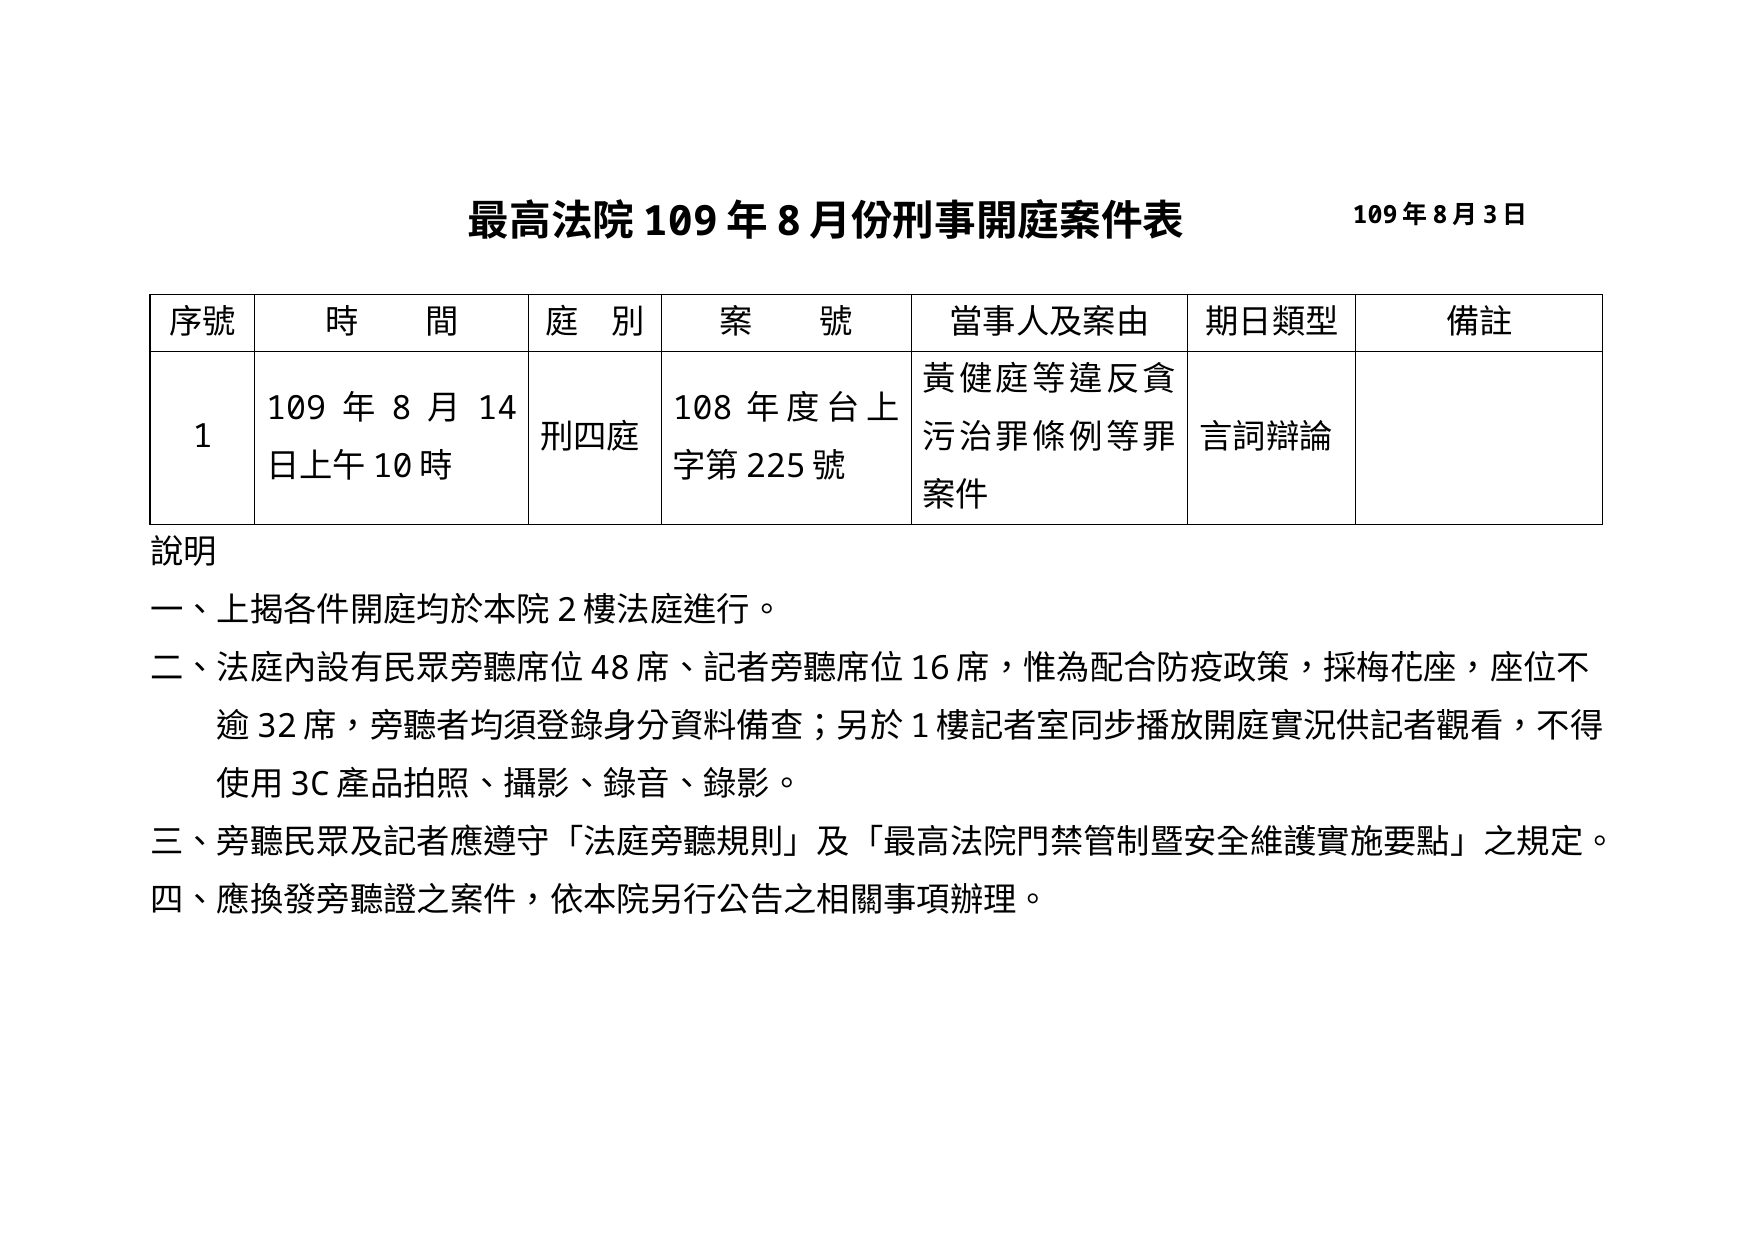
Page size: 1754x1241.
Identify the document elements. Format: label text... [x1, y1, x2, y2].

table_cell 1 [151, 352, 254, 524]
table_header 時 間 [255, 295, 528, 351]
table_cell 109年8月14日上午10時 [255, 352, 528, 524]
table_header 案 號 [662, 295, 911, 351]
table_cell 108年度台上字第225號 [662, 352, 911, 524]
table_header 序號 [151, 295, 254, 351]
table_header 庭 別 [529, 295, 661, 351]
table_cell [1356, 352, 1602, 524]
table_header 備註 [1356, 295, 1602, 351]
table_header 期日類型 [1188, 295, 1355, 351]
table_header 當事人及案由 [912, 295, 1187, 351]
text 最高法院109年8月份刑事開庭案件表 [150, 187, 1604, 262]
table_cell 言詞辯論 [1188, 352, 1355, 524]
table_cell 黃健庭等違反貪污治罪條例等罪案件 [912, 352, 1187, 524]
table_cell 刑四庭 [529, 352, 661, 524]
text 四、應換發旁聽證之案件，依本院另行公告之相關事項辦理。 [150, 873, 1604, 921]
text 二、法庭內設有民眾旁聽席位48席、記者旁聽席位16席，惟為配合防疫政策，採梅花座，座位不逾32席，旁聽者均須登錄身分資料備查；另於1樓記者室同步播放開庭實況供記者觀看，不得使用3C產品拍照、攝影、錄音、錄影。 [150, 641, 1604, 805]
text 一、上揭各件開庭均於本院2樓法庭進行。 [150, 582, 1604, 631]
text 109年8月3日 [1315, 195, 1547, 231]
text 說明 [150, 525, 1604, 573]
text 三、旁聽民眾及記者應遵守「法庭旁聽規則」及「最高法院門禁管制暨安全維護實施要點」之規定。 [150, 815, 1604, 863]
